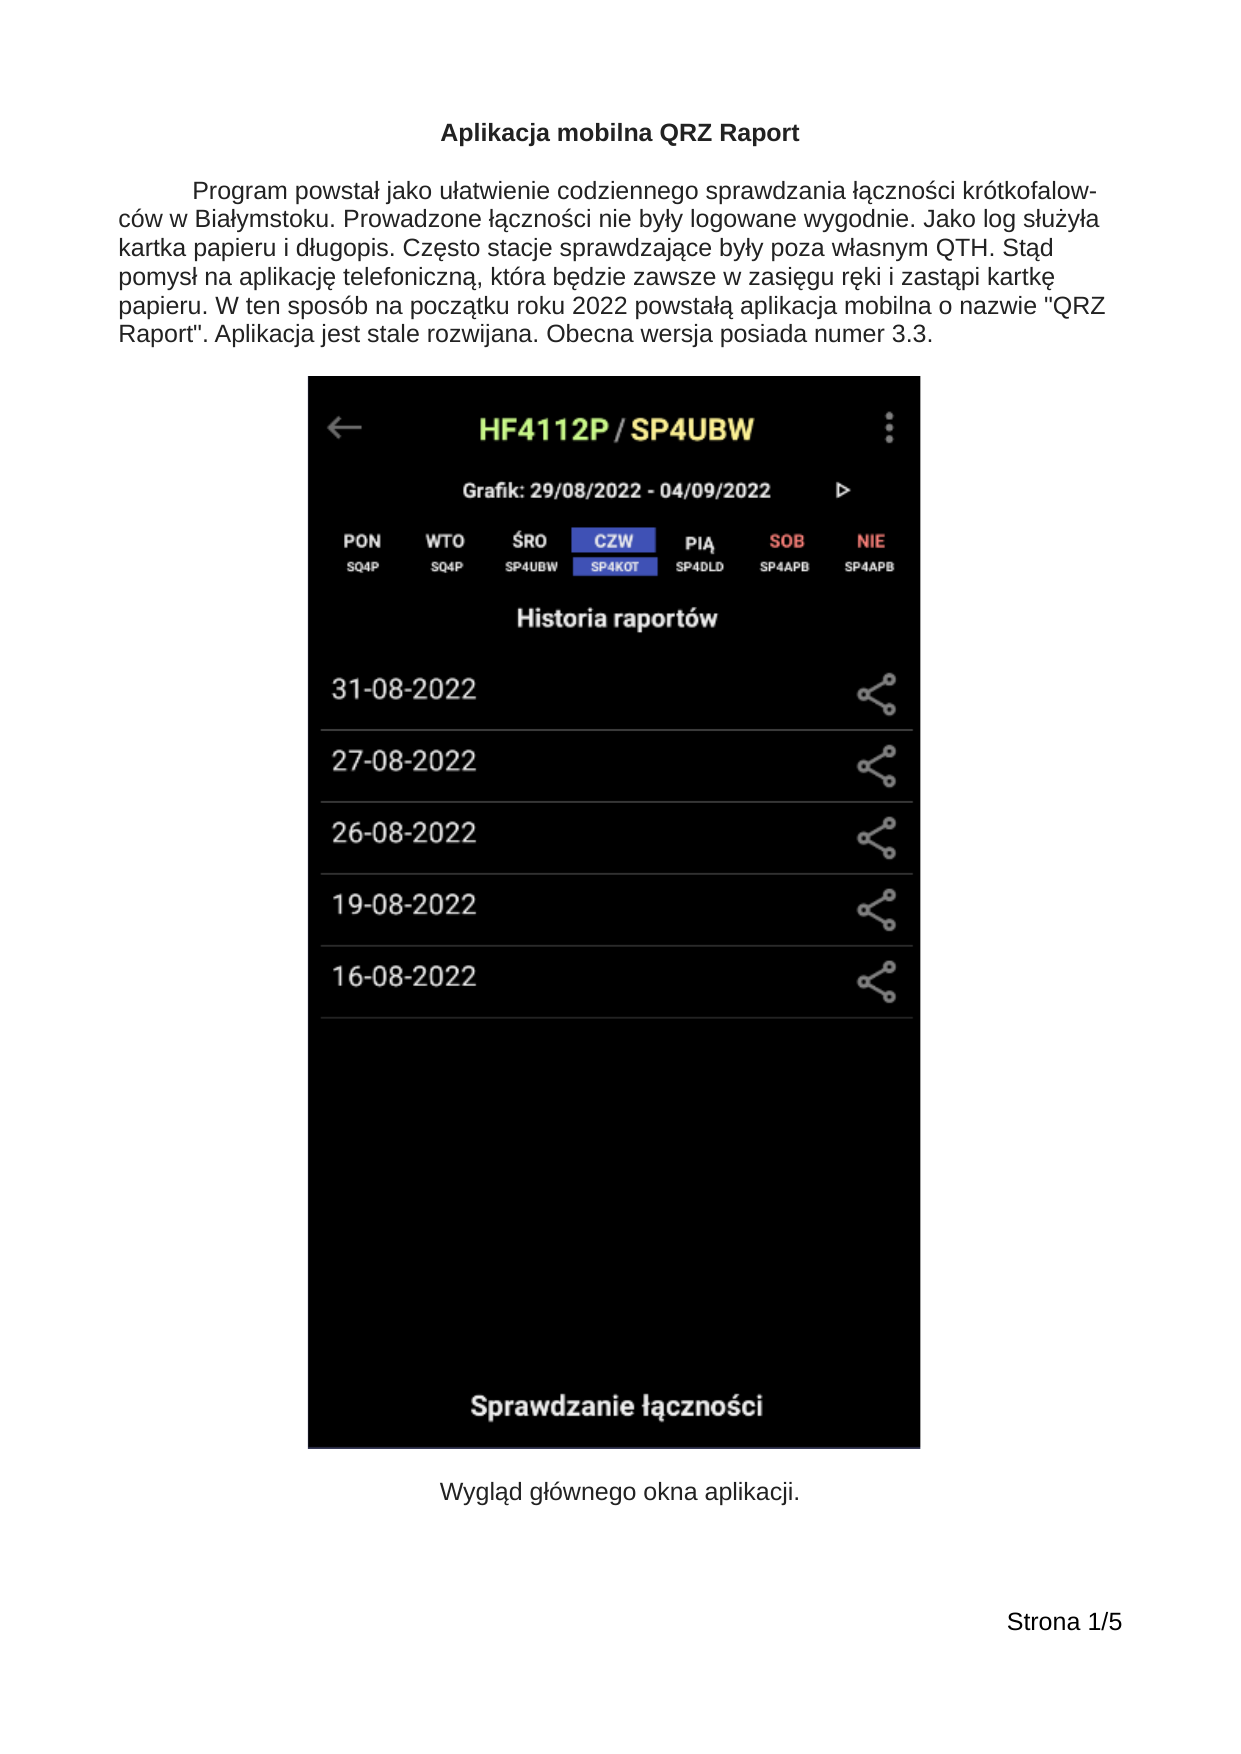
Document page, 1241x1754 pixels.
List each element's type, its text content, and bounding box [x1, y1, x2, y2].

picture [307, 376, 921, 1449]
text Program powstał jako ułatwienie codziennego sprawdzania łączności krótkofalow-ców w Białymstoku. Prowadzone łączności nie były logowane wygodnie. Jako log służyła kartka papieru i długopis. Często stacje sprawdzające były poza własnym QTH. Stąd pomysł na aplikację telefoniczną, która będzie zawsze w zasięgu ręki i zastąpi kartkę papieru. W ten sposób na początku roku 2022 powstałą aplikacja mobilna o nazwie "QRZ Raport". Aplikacja jest stale rozwijana. Obecna wersja posiada numer 3.3. [118, 176, 1122, 348]
text Wygląd głównego okna aplikacji. [118, 1477, 1122, 1506]
text Aplikacja mobilna QRZ Raport [118, 118, 1122, 147]
